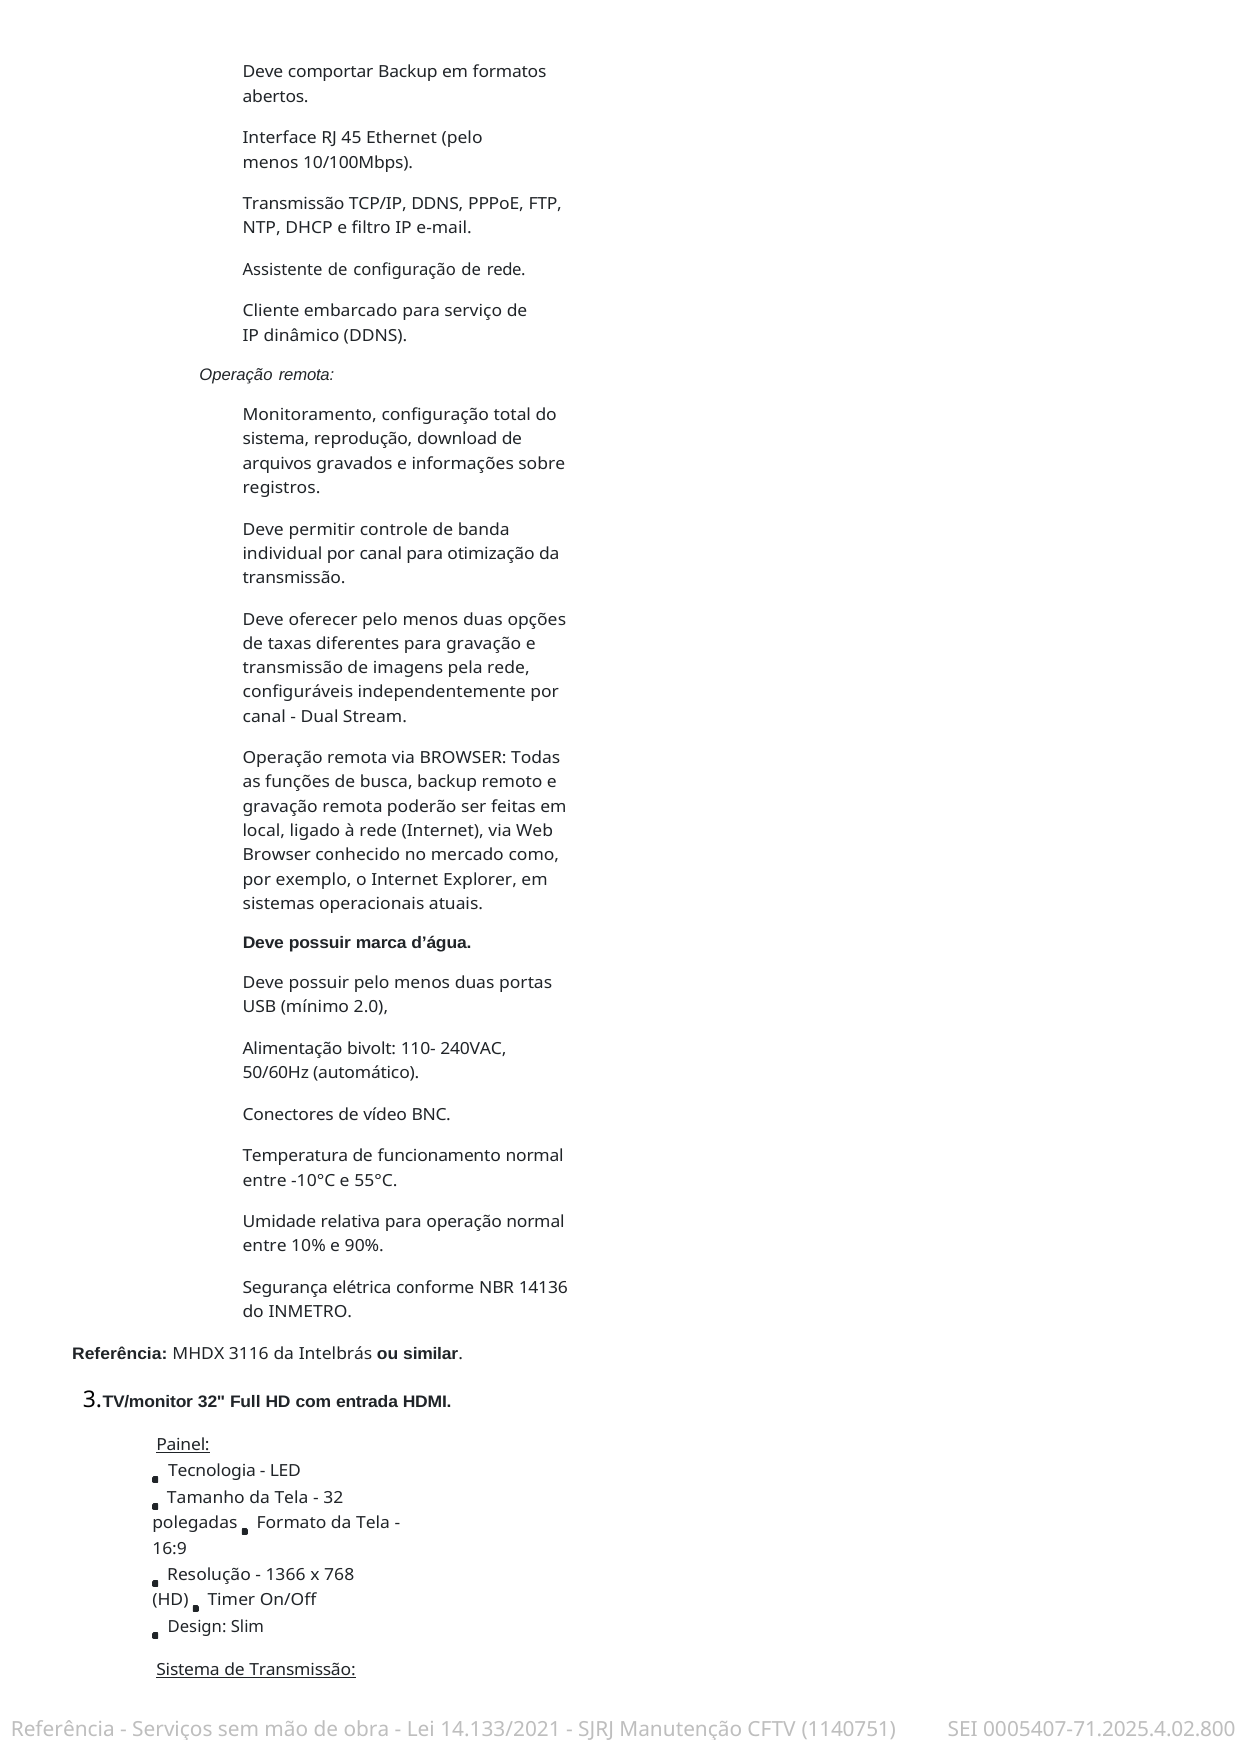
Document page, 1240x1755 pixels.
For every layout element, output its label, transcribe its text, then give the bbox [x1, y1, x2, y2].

text Temperatura de funcionamento normal entre -10°C e 55°C. [242, 1144, 569, 1191]
text Deve permitir controle de banda individual por canal para otimização da transmissão. [242, 517, 569, 588]
text Umidade relativa para operação normal entre 10% e 90%. [242, 1210, 569, 1257]
text Resolução - 1366 x 768 (HD) Timer On/Off [152, 1561, 392, 1612]
text Conectores de vídeo BNC. [242, 1102, 1181, 1125]
text Deve oferecer pelo menos duas opções de taxas diferentes para gravação e transmissão de imagens pela rede, configuráveis independentemente por canal - Dual Stream. [242, 607, 575, 727]
text Operação remota via BROWSER: Todas as funções de busca, backup remoto e gravação remota poderão ser feitas em local, ligado à rede (Internet), via Web Browser conhecido no mercado como, por exemplo, o Internet Explorer, em sistemas operacionais atuais. [242, 746, 567, 914]
text Assistente de configuração de rede. [242, 257, 1181, 280]
text Interface RJ 45 Ethernet (pelo menos 10/100Mbps). [242, 126, 529, 173]
text Tamanho da Tela - 32 polegadas Formato da Tela - 16:9 [152, 1484, 423, 1559]
text Transmissão TCP/IP, DDNS, PPPoE, FTP, NTP, DHCP e filtro IP e-mail. [242, 192, 575, 239]
text Deve possuir marca d’água. [59, 933, 471, 952]
text Alimentação bivolt: 110- 240VAC, 50/60Hz (automático). [242, 1037, 569, 1083]
list TV/monitor 32" Full HD com entrada HDMI. [83, 1383, 1181, 1414]
text Segurança elétrica conforme NBR 14136 do INMETRO. [242, 1275, 569, 1322]
text Design: Slim [152, 1613, 1181, 1639]
text Painel: [156, 1433, 1181, 1456]
text Deve comportar Backup em formatos abertos. [242, 60, 569, 107]
text Sistema de Transmissão: [156, 1658, 1181, 1680]
text Cliente embarcado para serviço de IP dinâmico (DDNS). [242, 299, 531, 346]
text Monitoramento, configuração total do sistema, reprodução, download de arquivos gravados e informações sobre registros. [242, 403, 577, 498]
text Deve possuir pelo menos duas portas USB (mínimo 2.0), [242, 971, 575, 1018]
text Operação remota: [199, 365, 1181, 384]
text Tecnologia - LED [152, 1457, 1181, 1482]
text Referência: MHDX 3116 da Intelbrás ou similar. [59, 1341, 463, 1364]
